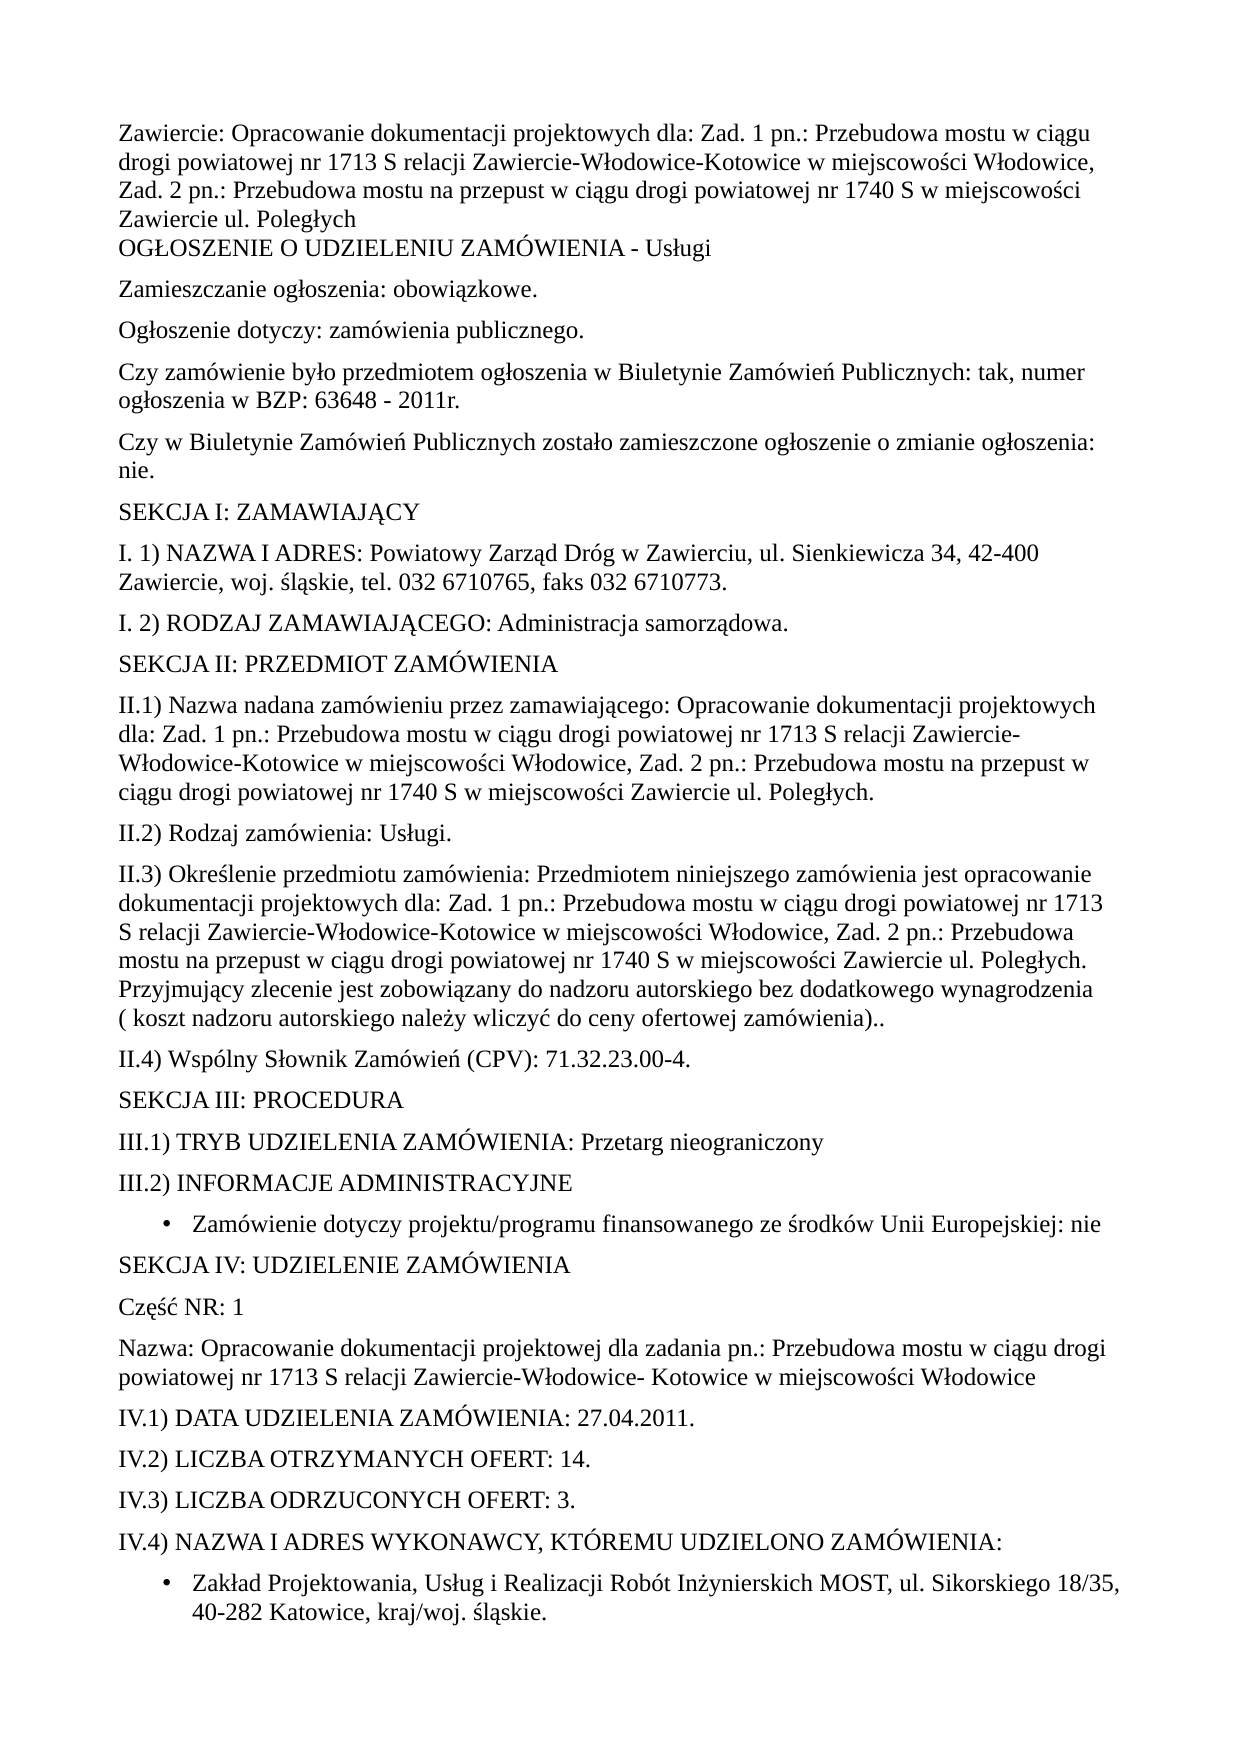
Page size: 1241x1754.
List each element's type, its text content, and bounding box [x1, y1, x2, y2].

text IV.4) NAZWA I ADRES WYKONAWCY, KTÓREMU UDZIELONO ZAMÓWIENIA: [118, 1527, 1122, 1556]
text II.2) Rodzaj zamówienia: Usługi. [118, 818, 1122, 847]
list Zamówienie dotyczy projektu/programu finansowanego ze środków Unii Europejskiej: nie [162, 1209, 1122, 1238]
text SEKCJA IV: UDZIELENIE ZAMÓWIENIA [118, 1251, 1122, 1279]
text IV.1) DATA UDZIELENIA ZAMÓWIENIA: 27.04.2011. [118, 1403, 1122, 1432]
text Część NR: 1 [118, 1292, 1122, 1321]
text SEKCJA II: PRZEDMIOT ZAMÓWIENIA [118, 649, 1122, 678]
text III.1) TRYB UDZIELENIA ZAMÓWIENIA: Przetarg nieograniczony [118, 1127, 1122, 1156]
text II.1) Nazwa nadana zamówieniu przez zamawiającego: Opracowanie dokumentacji projektowych dla: Zad. 1 pn.: Przebudowa mostu w ciągu drogi powiatowej nr 1713 S relacji Zawiercie-Włodowice-Kotowice w miejscowości Włodowice, Zad. 2 pn.: Przebudowa mostu na przepust w ciągu drogi powiatowej nr 1740 S w miejscowości Zawiercie ul. Poległych. [118, 691, 1122, 806]
text II.4) Wspólny Słownik Zamówień (CPV): 71.32.23.00-4. [118, 1044, 1122, 1073]
text IV.3) LICZBA ODRZUCONYCH OFERT: 3. [118, 1486, 1122, 1514]
text Zawiercie: Opracowanie dokumentacji projektowych dla: Zad. 1 pn.: Przebudowa mostu w ciągu drogi powiatowej nr 1713 S relacji Zawiercie-Włodowice-Kotowice w miejscowości Włodowice, Zad. 2 pn.: Przebudowa mostu na przepust w ciągu drogi powiatowej nr 1740 S w miejscowości Zawiercie ul. Poległych OGŁOSZENIE O UDZIELENIU ZAMÓWIENIA - Usługi [118, 118, 1122, 262]
text SEKCJA III: PROCEDURA [118, 1086, 1122, 1114]
text II.3) Określenie przedmiotu zamówienia: Przedmiotem niniejszego zamówienia jest opracowanie dokumentacji projektowych dla: Zad. 1 pn.: Przebudowa mostu w ciągu drogi powiatowej nr 1713 S relacji Zawiercie-Włodowice-Kotowice w miejscowości Włodowice, Zad. 2 pn.: Przebudowa mostu na przepust w ciągu drogi powiatowej nr 1740 S w miejscowości Zawiercie ul. Poległych. Przyjmujący zlecenie jest zobowiązany do nadzoru autorskiego bez dodatkowego wynagrodzenia ( koszt nadzoru autorskiego należy wliczyć do ceny ofertowej zamówienia).. [118, 859, 1122, 1032]
list Zakład Projektowania, Usług i Realizacji Robót Inżynierskich MOST, ul. Sikorskiego 18/35, 40-282 Katowice, kraj/woj. śląskie. [162, 1568, 1122, 1626]
text Nazwa: Opracowanie dokumentacji projektowej dla zadania pn.: Przebudowa mostu w ciągu drogi powiatowej nr 1713 S relacji Zawiercie-Włodowice- Kotowice w miejscowości Włodowice [118, 1333, 1122, 1391]
text I. 2) RODZAJ ZAMAWIAJĄCEGO: Administracja samorządowa. [118, 608, 1122, 637]
text Czy zamówienie było przedmiotem ogłoszenia w Biuletynie Zamówień Publicznych: tak, numer ogłoszenia w BZP: 63648 - 2011r. [118, 357, 1122, 414]
text Ogłoszenie dotyczy: zamówienia publicznego. [118, 316, 1122, 344]
text IV.2) LICZBA OTRZYMANYCH OFERT: 14. [118, 1444, 1122, 1473]
text Zamieszczanie ogłoszenia: obowiązkowe. [118, 274, 1122, 303]
text Czy w Biuletynie Zamówień Publicznych zostało zamieszczone ogłoszenie o zmianie ogłoszenia: nie. [118, 427, 1122, 484]
text III.2) INFORMACJE ADMINISTRACYJNE [118, 1168, 1122, 1197]
text SEKCJA I: ZAMAWIAJĄCY [118, 497, 1122, 526]
text I. 1) NAZWA I ADRES: Powiatowy Zarząd Dróg w Zawierciu, ul. Sienkiewicza 34, 42-400 Zawiercie, woj. śląskie, tel. 032 6710765, faks 032 6710773. [118, 538, 1122, 596]
